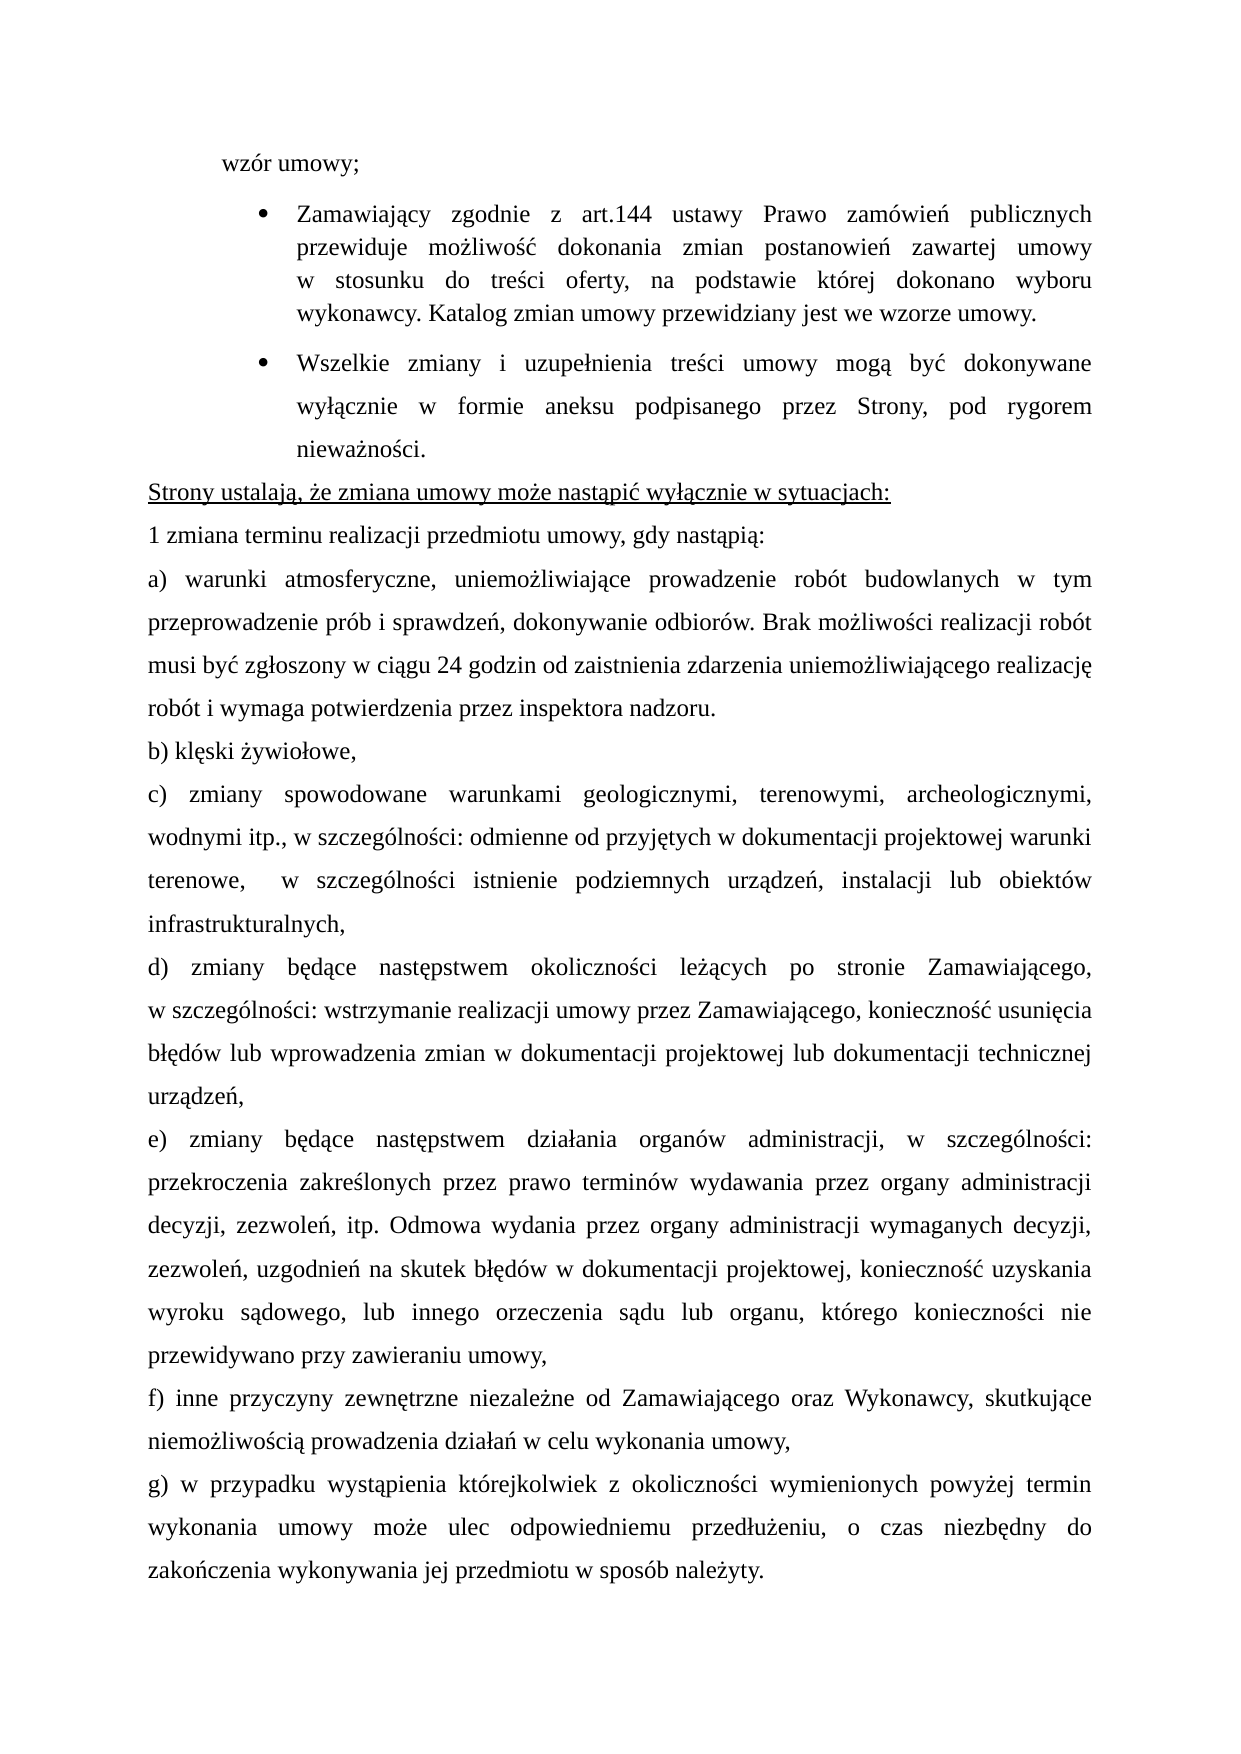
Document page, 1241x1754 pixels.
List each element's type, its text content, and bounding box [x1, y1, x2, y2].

text g) w przypadku wystąpienia którejkolwiek z okoliczności wymienionych powyżej termin wykonania umowy może ulec odpowiedniemu przedłużeniu, o czas niezbędny do zakończenia wykonywania jej przedmiotu w sposób należyty. [148, 1469, 1093, 1584]
text a) warunki atmosferyczne, uniemożliwiające prowadzenie robót budowlanych w tym przeprowadzenie prób i sprawdzeń, dokonywanie odbiorów. Brak możliwości realizacji robót musi być zgłoszony w ciągu 24 godzin od zaistnienia zdarzenia uniemożliwiającego realizację robót i wymaga potwierdzenia przez inspektora nadzoru. [148, 564, 1093, 722]
text f) inne przyczyny zewnętrzne niezależne od Zamawiającego oraz Wykonawcy, skutkujące niemożliwością prowadzenia działań w celu wykonania umowy, [148, 1383, 1093, 1455]
list Wszelkie zmiany i uzupełnienia treści umowy mogą być dokonywane wyłącznie w formie aneksu podpisanego przez Strony, pod rygorem nieważności. [259, 348, 1093, 463]
text wzór umowy; [221, 148, 1093, 176]
text e) zmiany będące następstwem działania organów administracji, w szczególności: przekroczenia zakreślonych przez prawo terminów wydawania przez organy administracji decyzji, zezwoleń, itp. Odmowa wydania przez organy administracji wymaganych decyzji, zezwoleń, uzgodnień na skutek błędów w dokumentacji projektowej, konieczność uzyskania wyroku sądowego, lub innego orzeczenia sądu lub organu, którego konieczności nie przewidywano przy zawieraniu umowy, [148, 1124, 1093, 1369]
text 1 zmiana terminu realizacji przedmiotu umowy, gdy nastąpią: [148, 521, 1093, 549]
text b) klęski żywiołowe, [148, 736, 1093, 765]
list Zamawiający zgodnie z art.144 ustawy Prawo zamówień publicznych przewiduje możliwość dokonania zmian postanowień zawartej umowy w stosunku do treści oferty, na podstawie której dokonano wyboru wykonawcy. Katalog zmian umowy przewidziany jest we wzorze umowy. [259, 199, 1093, 327]
text d) zmiany będące następstwem okoliczności leżących po stronie Zamawiającego, w szczególności: wstrzymanie realizacji umowy przez Zamawiającego, konieczność usunięcia błędów lub wprowadzenia zmian w dokumentacji projektowej lub dokumentacji technicznej urządzeń, [148, 952, 1093, 1110]
text Strony ustalają, że zmiana umowy może nastąpić wyłącznie w sytuacjach: [148, 477, 1093, 506]
text c) zmiany spowodowane warunkami geologicznymi, terenowymi, archeologicznymi, wodnymi itp., w szczególności: odmienne od przyjętych w dokumentacji projektowej warunki terenowe, w szczególności istnienie podziemnych urządzeń, instalacji lub obiektów infrastrukturalnych, [148, 779, 1093, 937]
